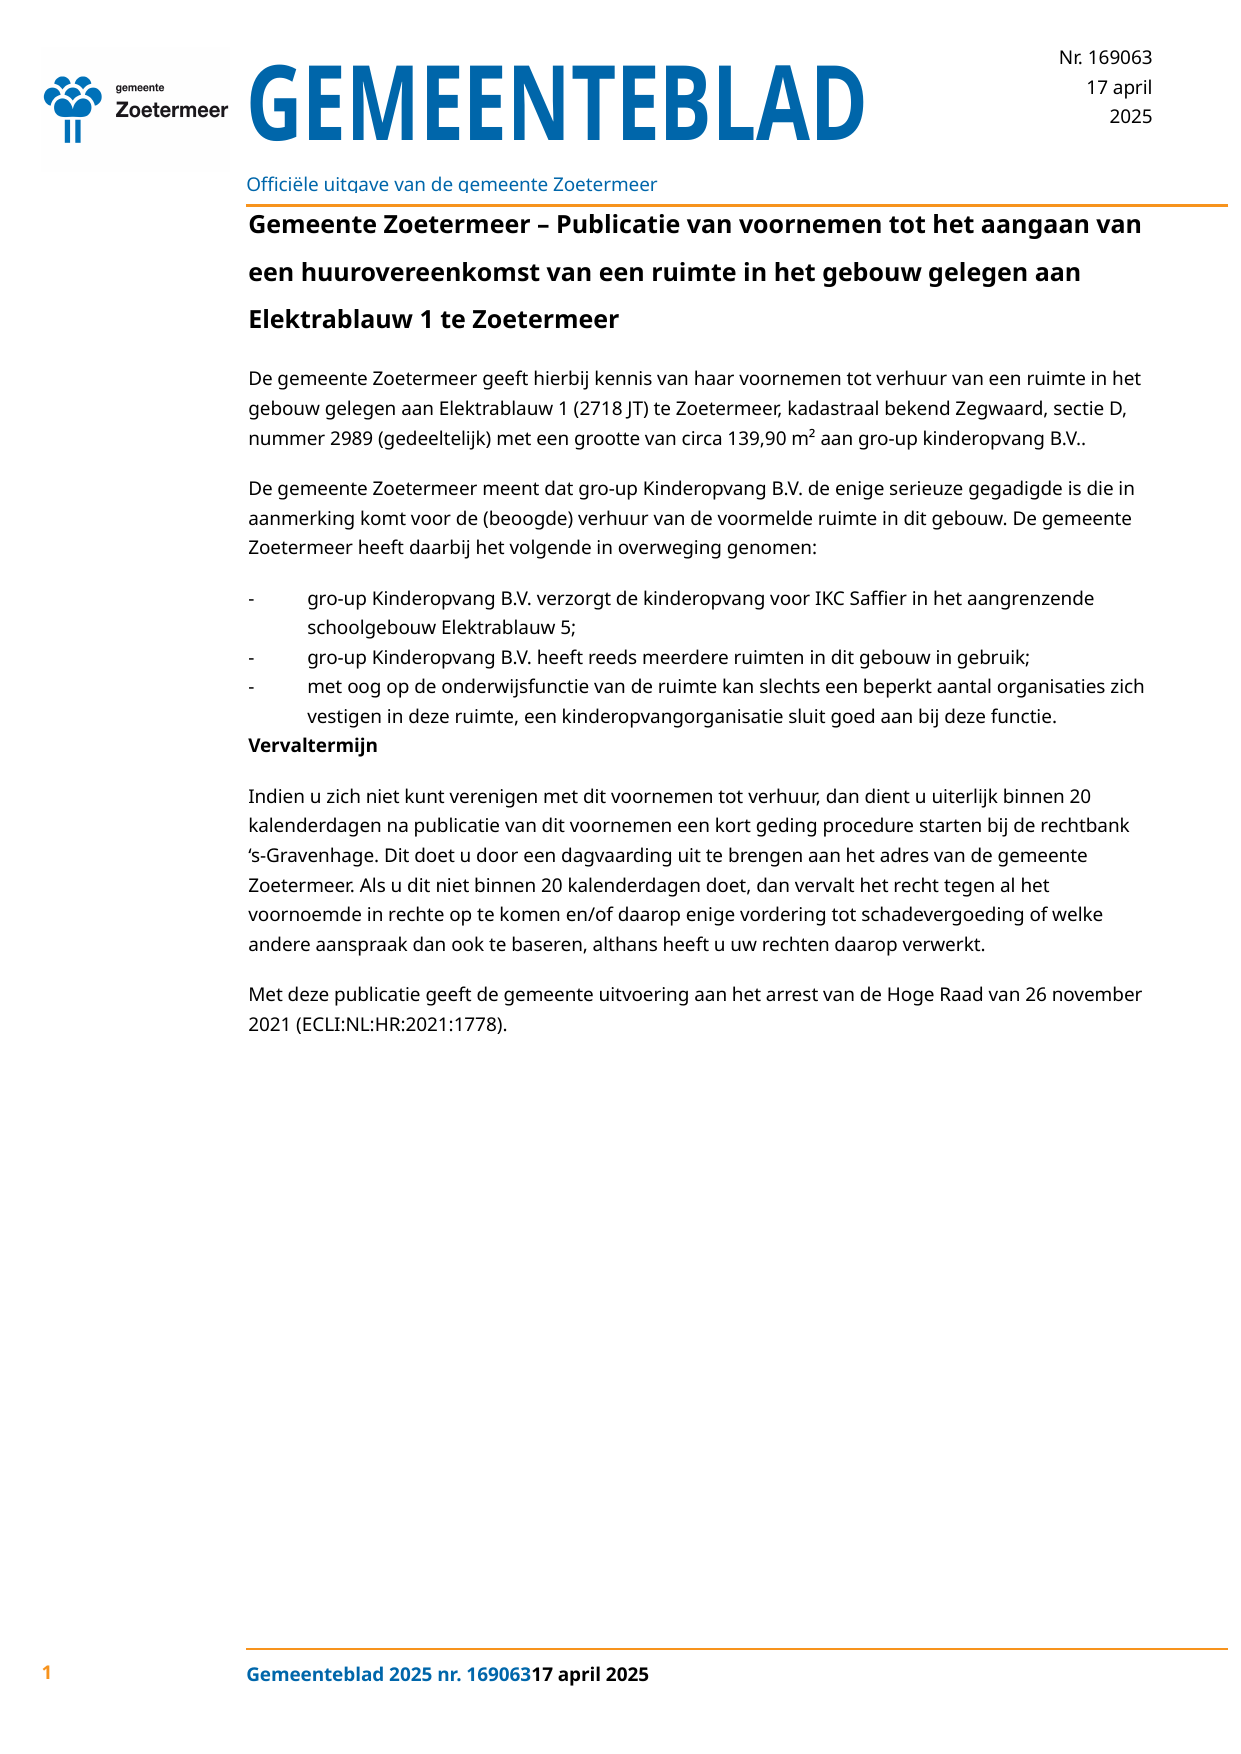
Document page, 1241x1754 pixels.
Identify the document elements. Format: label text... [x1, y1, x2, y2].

text Indien u zich niet kunt verenigen met dit voornemen tot verhuur, dan dient u uiterlijk binnen 20 kalenderdagen na publicatie van dit voornemen een kort geding procedure starten bij de rechtbank ‘s-Gravenhage. Dit doet u door een dagvaarding uit te brengen aan het adres van de gemeente Zoetermeer. Als u dit niet binnen 20 kalenderdagen doet, dan vervalt het recht tegen al het voornoemde in rechte op te komen en/of daarop enige vordering tot schadevergoeding of welke andere aanspraak dan ook te baseren, althans heeft u uw rechten daarop verwerkt. [248, 783, 1152, 957]
text De gemeente Zoetermeer geeft hierbij kennis van haar voornemen tot verhuur van een ruimte in het gebouw gelegen aan Elektrablauw 1 (2718 JT) te Zoetermeer, kadastraal bekend Zegwaard, sectie D, nummer 2989 (gedeeltelijk) met een grootte van circa 139,90 m² aan gro-up kinderopvang B.V.. [248, 366, 1152, 450]
text Vervaltermijn [248, 733, 1152, 758]
text De gemeente Zoetermeer meent dat gro-up Kinderopvang B.V. de enige serieuze gegadigde is die in aanmerking komt voor de (beoogde) verhuur van de voormelde ruimte in dit gebouw. De gemeente Zoetermeer heeft daarbij het volgende in overweging genomen: [248, 475, 1152, 560]
list gro-up Kinderopvang B.V. heeft reeds meerdere ruimten in dit gebouw in gebruik; [248, 644, 1152, 669]
list gro-up Kinderopvang B.V. verzorgt de kinderopvang voor IKC Saffier in het aangrenzende schoolgebouw Elektrablauw 5; [248, 585, 1152, 640]
text Gemeente Zoetermeer – Publicatie van voornemen tot het aangaan van een huurovereenkomst van een ruimte in het gebouw gelegen aan Elektrablauw 1 te Zoetermeer [248, 207, 1152, 336]
list met oog op de onderwijsfunctie van de ruimte kan slechts een beperkt aantal organisaties zich vestigen in deze ruimte, een kinderopvangorganisatie sluit goed aan bij deze functie. [248, 673, 1152, 729]
picture [41, 47, 231, 172]
text Met deze publicatie geeft de gemeente uitvoering aan het arrest van de Hoge Raad van 26 november 2021 (ECLI:NL:HR:2021:1778). [248, 981, 1152, 1037]
